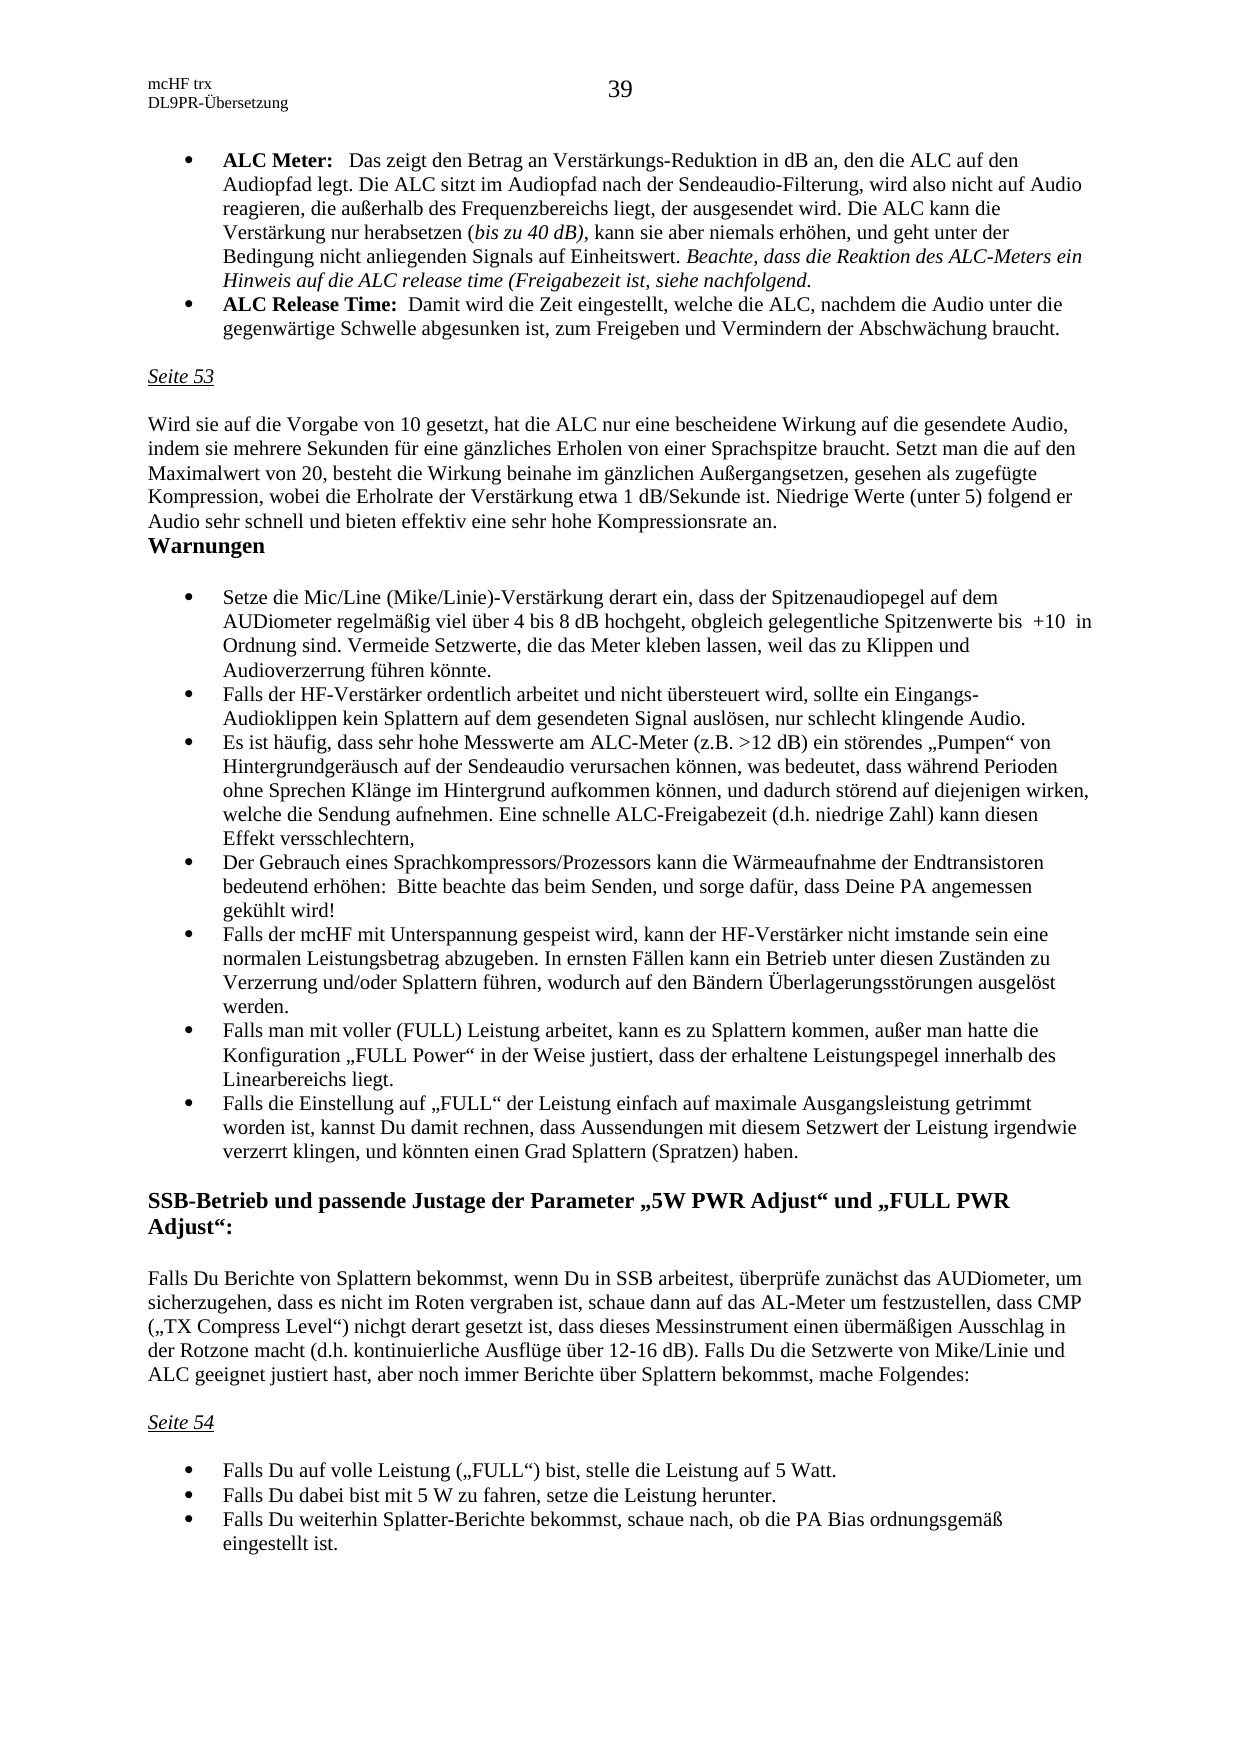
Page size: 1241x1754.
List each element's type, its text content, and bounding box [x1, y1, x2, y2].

list ALC Release Time: Damit wird die Zeit eingestellt, welche die ALC, nachdem die Audio unter die gegenwärtige Schwelle abgesunken ist, zum Freigeben und Vermindern der Abschwächung braucht. [185, 292, 1093, 340]
list Falls der mcHF mit Unterspannung gespeist wird, kann der HF-Verstärker nicht imstande sein eine normalen Leistungsbetrag abzugeben. In ernsten Fällen kann ein Betrieb unter diesen Zuständen zu Verzerrung und/oder Splattern führen, wodurch auf den Bändern Überlagerungsstörungen ausgelöst werden. [185, 922, 1093, 1018]
list Der Gebrauch eines Sprachkompressors/Prozessors kann die Wärmeaufnahme der Endtransistoren bedeutend erhöhen: Bitte beachte das beim Senden, und sorge dafür, dass Deine PA angemessen gekühlt wird! [185, 850, 1093, 922]
text Wird sie auf die Vorgabe von 10 gesetzt, hat die ALC nur eine bescheidene Wirkung auf die gesendete Audio, indem sie mehrere Sekunden für eine gänzliches Erholen von einer Sprachspitze braucht. Setzt man die auf den Maximalwert von 20, besteht die Wirkung beinahe im gänzlichen Außergangsetzen, gesehen als zugefügte Kompression, wobei die Erholrate der Verstärkung etwa 1 dB/Sekunde ist. Niedrige Werte (unter 5) folgend er Audio sehr schnell und bieten effektiv eine sehr hohe Kompressionsrate an. [148, 412, 1093, 533]
list Es ist häufig, dass sehr hohe Messwerte am ALC-Meter (z.B. >12 dB) ein störendes „Pumpen“ von Hintergrundgeräusch auf der Sendeaudio verursachen können, was bedeutet, dass während Perioden ohne Sprechen Klänge im Hintergrund aufkommen können, und dadurch störend auf diejenigen wirken, welche die Sendung aufnehmen. Eine schnelle ALC-Freigabezeit (d.h. niedrige Zahl) kann diesen Effekt versschlechtern, [185, 730, 1093, 850]
list Falls Du weiterhin Splatter-Berichte bekommst, schaue nach, ob die PA Bias ordnungsgemäß eingestellt ist. [185, 1507, 1093, 1555]
list Falls die Einstellung auf „FULL“ der Leistung einfach auf maximale Ausgangsleistung getrimmt worden ist, kannst Du damit rechnen, dass Aussendungen mit diesem Setzwert der Leistung irgendwie verzerrt klingen, und könnten einen Grad Splattern (Spratzen) haben. [185, 1091, 1093, 1163]
text Warnungen [148, 533, 1093, 585]
list Falls Du dabei bist mit 5 W zu fahren, setze die Leistung herunter. [185, 1482, 1093, 1507]
list Falls der HF-Verstärker ordentlich arbeitet und nicht übersteuert wird, sollte ein Eingangs-Audioklippen kein Splattern auf dem gesendeten Signal auslösen, nur schlecht klingende Audio. [185, 682, 1093, 730]
text Seite 53 [148, 364, 1093, 388]
list ALC Meter: Das zeigt den Betrag an Verstärkungs-Reduktion in dB an, den die ALC auf den Audiopfad legt. Die ALC sitzt im Audiopfad nach der Sendeaudio-Filterung, wird also nicht auf Audio reagieren, die außerhalb des Frequenzbereichs liegt, der ausgesendet wird. Die ALC kann die Verstärkung nur herabsetzen (bis zu 40 dB), kann sie aber niemals erhöhen, und geht unter der Bedingung nicht anliegenden Signals auf Einheitswert. Beachte, dass die Reaktion des ALC-Meters ein Hinweis auf die ALC release time (Freigabezeit ist, siehe nachfolgend. [185, 148, 1093, 292]
list Setze die Mic/Line (Mike/Linie)-Verstärkung derart ein, dass der Spitzenaudiopegel auf dem AUDiometer regelmäßig viel über 4 bis 8 dB hochgeht, obgleich gelegentliche Spitzenwerte bis +10 in Ordnung sind. Vermeide Setzwerte, die das Meter kleben lassen, weil das zu Klippen und Audioverzerrung führen könnte. [185, 585, 1093, 682]
list Falls man mit voller (FULL) Leistung arbeitet, kann es zu Splattern kommen, außer man hatte die Konfiguration „FULL Power“ in der Weise justiert, dass der erhaltene Leistungspegel innerhalb des Linearbereichs liegt. [185, 1018, 1093, 1091]
list Falls Du auf volle Leistung („FULL“) bist, stelle die Leistung auf 5 Watt. [185, 1458, 1093, 1482]
text SSB-Betrieb und passende Justage der Parameter „5W PWR Adjust“ und „FULL PWR Adjust“: [148, 1187, 1093, 1239]
text Seite 54 [148, 1410, 1093, 1434]
text Falls Du Berichte von Splattern bekommst, wenn Du in SSB arbeitest, überprüfe zunächst das AUDiometer, um sicherzugehen, dass es nicht im Roten vergraben ist, schaue dann auf das AL-Meter um festzustellen, dass CMP („TX Compress Level“) nichgt derart gesetzt ist, dass dieses Messinstrument einen übermäßigen Ausschlag in der Rotzone macht (d.h. kontinuierliche Ausflüge über 12-16 dB). Falls Du die Setzwerte von Mike/Linie und ALC geeignet justiert hast, aber noch immer Berichte über Splattern bekommst, mache Folgendes: [148, 1266, 1093, 1386]
